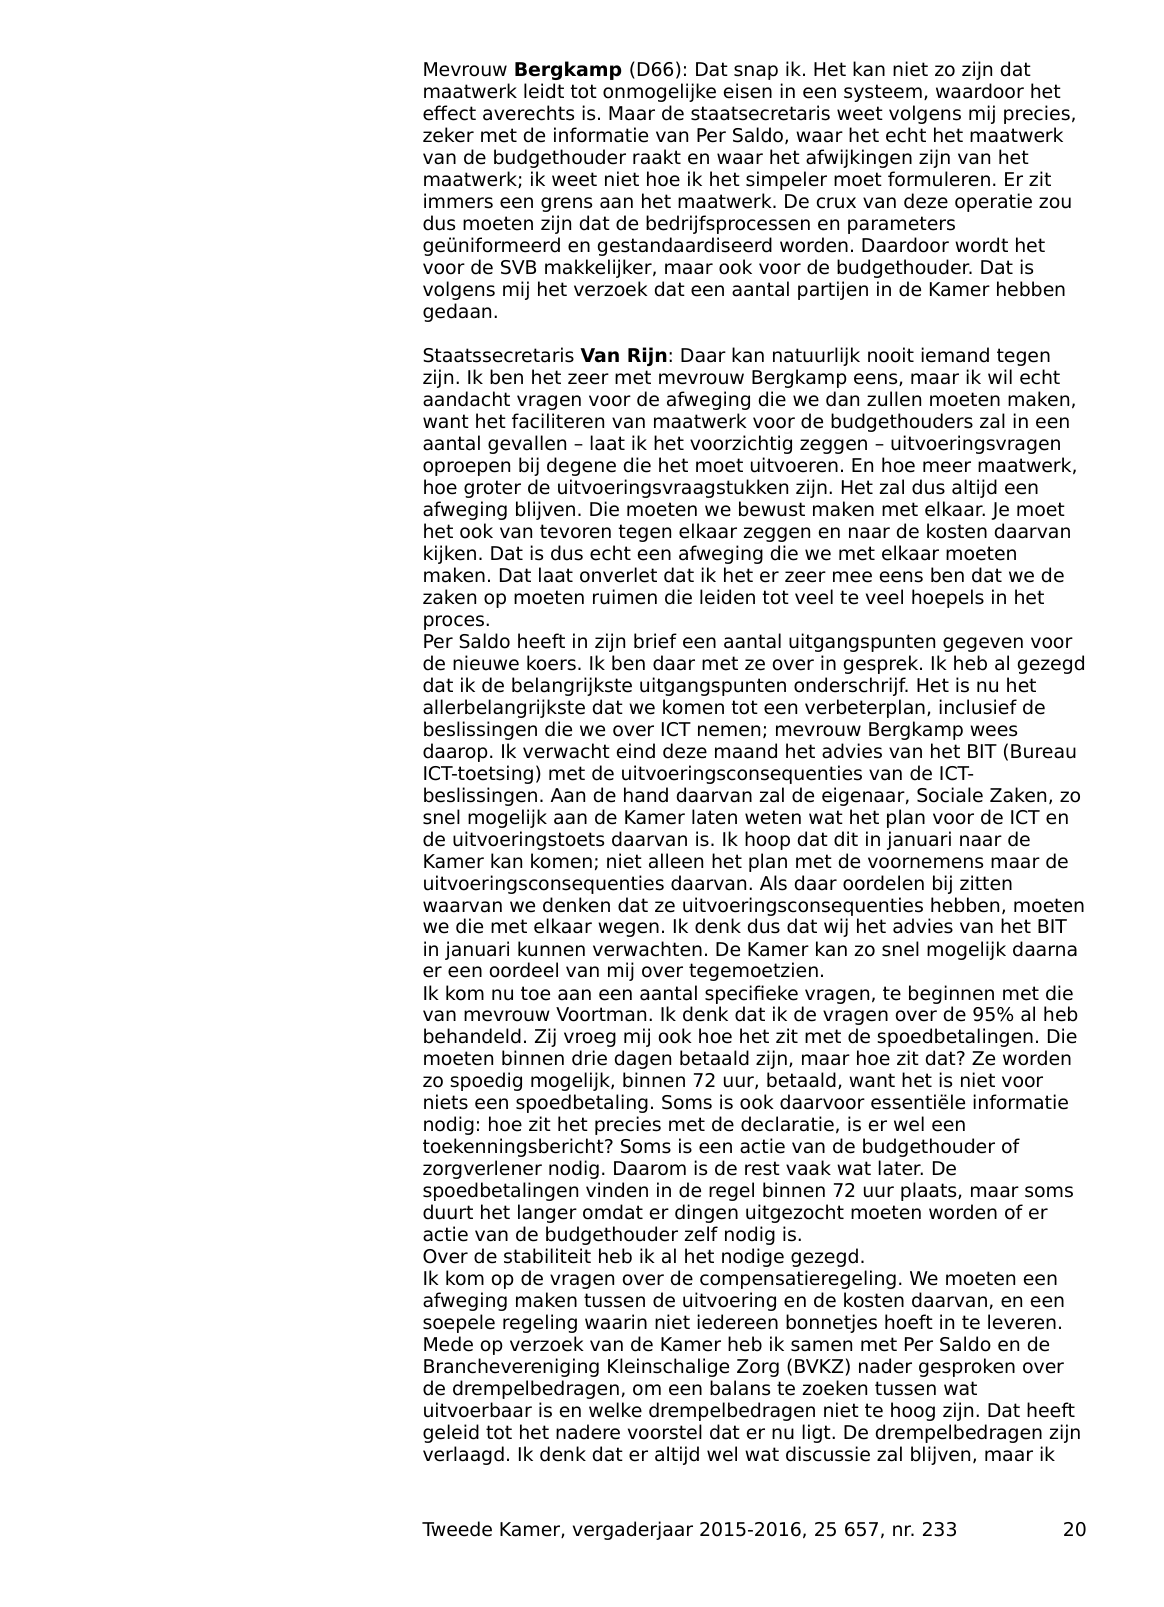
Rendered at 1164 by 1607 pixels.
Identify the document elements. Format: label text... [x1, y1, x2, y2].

text Ik kom op de vragen over de compensatieregeling. We moeten een afweging maken tussen de uitvoering en de kosten daarvan, en een soepele regeling waarin niet iedereen bonnetjes hoeft in te leveren. Mede op verzoek van de Kamer heb ik samen met Per Saldo en de Branchevereniging Kleinschalige Zorg (BVKZ) nader gesproken over de drempelbedragen, om een balans te zoeken tussen wat uitvoerbaar is en welke drempelbedragen niet te hoog zijn. Dat heeft geleid tot het nadere voorstel dat er nu ligt. De drempelbedragen zijn verlaagd. Ik denk dat er altijd wel wat discussie zal blijven, maar ik [422, 1268, 1087, 1466]
text Staatssecretaris Van Rijn: Daar kan natuurlijk nooit iemand tegen zijn. Ik ben het zeer met mevrouw Bergkamp eens, maar ik wil echt aandacht vragen voor de afweging die we dan zullen moeten maken, want het faciliteren van maatwerk voor de budgethouders zal in een aantal gevallen – laat ik het voorzichtig zeggen – uitvoeringsvragen oproepen bij degene die het moet uitvoeren. En hoe meer maatwerk, hoe groter de uitvoeringsvraagstukken zijn. Het zal dus altijd een afweging blijven. Die moeten we bewust maken met elkaar. Je moet het ook van tevoren tegen elkaar zeggen en naar de kosten daarvan kijken. Dat is dus echt een afweging die we met elkaar moeten maken. Dat laat onverlet dat ik het er zeer mee eens ben dat we de zaken op moeten ruimen die leiden tot veel te veel hoepels in het proces. [422, 345, 1087, 631]
text Ik kom nu toe aan een aantal specifieke vragen, te beginnen met die van mevrouw Voortman. Ik denk dat ik de vragen over de 95% al heb behandeld. Zij vroeg mij ook hoe het zit met de spoedbetalingen. Die moeten binnen drie dagen betaald zijn, maar hoe zit dat? Ze worden zo spoedig mogelijk, binnen 72 uur, betaald, want het is niet voor niets een spoedbetaling. Soms is ook daarvoor essentiële informatie nodig: hoe zit het precies met de declaratie, is er wel een toekenningsbericht? Soms is een actie van de budgethouder of zorgverlener nodig. Daarom is de rest vaak wat later. De spoedbetalingen vinden in de regel binnen 72 uur plaats, maar soms duurt het langer omdat er dingen uitgezocht moeten worden of er actie van de budgethouder zelf nodig is. [422, 982, 1087, 1246]
text Mevrouw Bergkamp (D66): Dat snap ik. Het kan niet zo zijn dat maatwerk leidt tot onmogelijke eisen in een systeem, waardoor het effect averechts is. Maar de staatsecretaris weet volgens mij precies, zeker met de informatie van Per Saldo, waar het echt het maatwerk van de budgethouder raakt en waar het afwijkingen zijn van het maatwerk; ik weet niet hoe ik het simpeler moet formuleren. Er zit immers een grens aan het maatwerk. De crux van deze operatie zou dus moeten zijn dat de bedrijfsprocessen en parameters geüniformeerd en gestandaardiseerd worden. Daardoor wordt het voor de SVB makkelijker, maar ook voor de budgethouder. Dat is volgens mij het verzoek dat een aantal partijen in de Kamer hebben gedaan. [422, 59, 1087, 323]
text Over de stabiliteit heb ik al het nodige gezegd. [422, 1246, 1087, 1268]
text Per Saldo heeft in zijn brief een aantal uitgangspunten gegeven voor de nieuwe koers. Ik ben daar met ze over in gesprek. Ik heb al gezegd dat ik de belangrijkste uitgangspunten onderschrijf. Het is nu het allerbelangrijkste dat we komen tot een verbeterplan, inclusief de beslissingen die we over ICT nemen; mevrouw Bergkamp wees daarop. Ik verwacht eind deze maand het advies van het BIT (Bureau ICT-toetsing) met de uitvoeringsconsequenties van de ICT-beslissingen. Aan de hand daarvan zal de eigenaar, Sociale Zaken, zo snel mogelijk aan de Kamer laten weten wat het plan voor de ICT en de uitvoeringstoets daarvan is. Ik hoop dat dit in januari naar de Kamer kan komen; niet alleen het plan met de voornemens maar de uitvoeringsconsequenties daarvan. Als daar oordelen bij zitten waarvan we denken dat ze uitvoeringsconsequenties hebben, moeten we die met elkaar wegen. Ik denk dus dat wij het advies van het BIT in januari kunnen verwachten. De Kamer kan zo snel mogelijk daarna er een oordeel van mij over tegemoetzien. [422, 631, 1087, 982]
